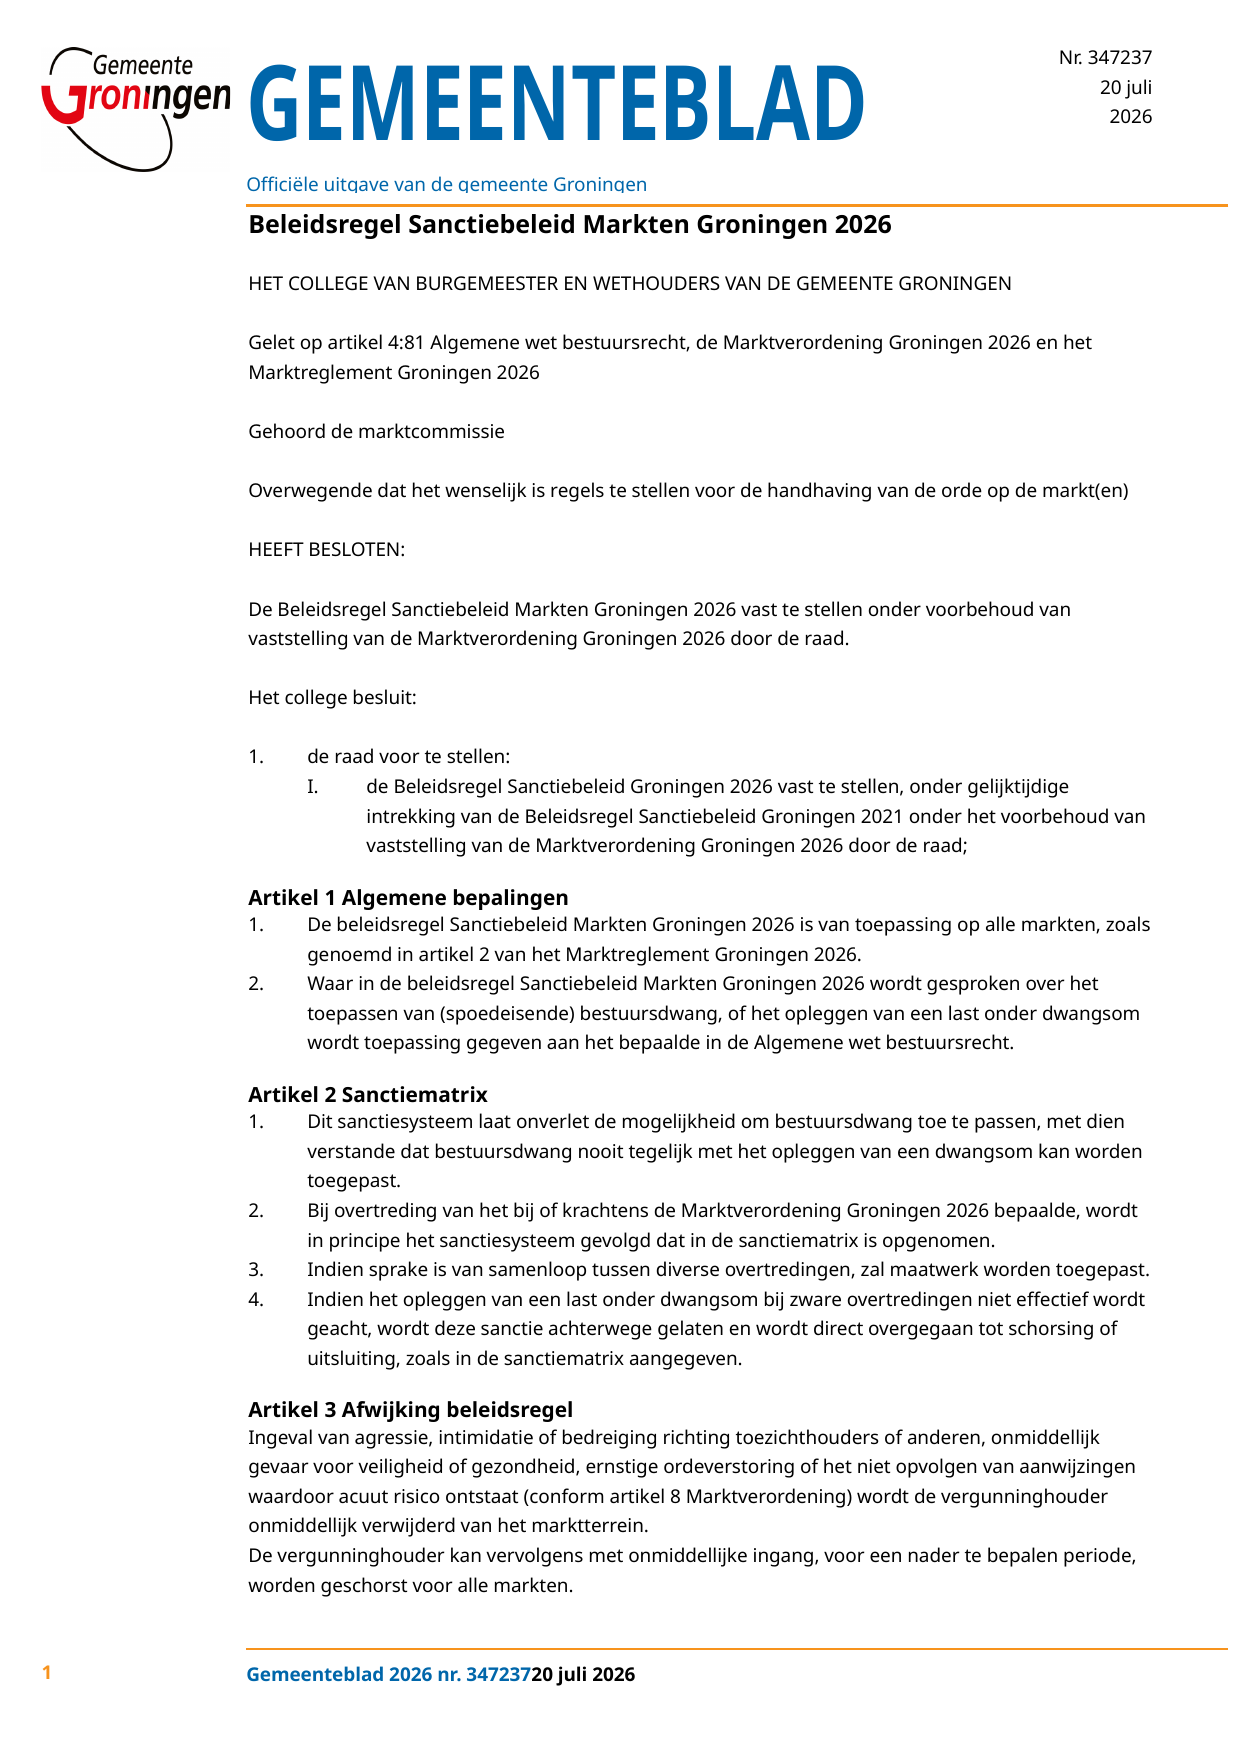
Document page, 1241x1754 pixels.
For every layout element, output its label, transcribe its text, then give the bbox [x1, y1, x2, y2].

text Artikel 1 Algemene bepalingen [248, 883, 1152, 911]
list De beleidsregel Sanctiebeleid Markten Groningen 2026 is van toepassing op alle markten, zoals genoemd in artikel 2 van het Marktreglement Groningen 2026. [248, 911, 1152, 967]
text Ingeval van agressie, intimidatie of bedreiging richting toezichthouders of anderen, onmiddellijk gevaar voor veiligheid of gezondheid, ernstige ordeverstoring of het niet opvolgen van aanwijzingen waardoor acuut risico ontstaat (conform artikel 8 Marktverordening) wordt de vergunninghouder onmiddellijk verwijderd van het marktterrein. [248, 1424, 1152, 1538]
text Beleidsregel Sanctiebeleid Markten Groningen 2026 [248, 207, 1152, 241]
text Gelet op artikel 4:81 Algemene wet bestuursrecht, de Marktverordening Groningen 2026 en het Marktreglement Groningen 2026 [248, 329, 1152, 385]
list Waar in de beleidsregel Sanctiebeleid Markten Groningen 2026 wordt gesproken over het toepassen van (spoedeisende) bestuursdwang, of het opleggen van een last onder dwangsom wordt toepassing gegeven aan het bepaalde in de Algemene wet bestuursrecht. [248, 970, 1152, 1055]
list Indien het opleggen van een last onder dwangsom bij zware overtredingen niet effectief wordt geacht, wordt deze sanctie achterwege gelaten en wordt direct overgegaan tot schorsing of uitsluiting, zoals in de sanctiematrix aangegeven. [248, 1286, 1152, 1371]
list de raad voor te stellen: [248, 744, 1152, 769]
list Dit sanctiesysteem laat onverlet de mogelijkheid om bestuursdwang toe te passen, met dien verstande dat bestuursdwang nooit tegelijk met het opleggen van een dwangsom kan worden toegepast. [248, 1108, 1152, 1193]
text HET COLLEGE VAN BURGEMEESTER EN WETHOUDERS VAN DE GEMEENTE GRONINGEN [248, 270, 1152, 296]
text Artikel 3 Afwijking beleidsregel [248, 1396, 1152, 1424]
text De vergunninghouder kan vervolgens met onmiddellijke ingang, voor een nader te bepalen periode, worden geschorst voor alle markten. [248, 1542, 1152, 1598]
picture [41, 47, 231, 172]
text Artikel 2 Sanctiematrix [248, 1080, 1152, 1108]
text Het college besluit: [248, 684, 1152, 710]
list Indien sprake is van samenloop tussen diverse overtredingen, zal maatwerk worden toegepast. [248, 1256, 1152, 1282]
text HEEFT BESLOTEN: [248, 537, 1152, 562]
text Gehoord de marktcommissie [248, 418, 1152, 444]
list de Beleidsregel Sanctiebeleid Groningen 2026 vast te stellen, onder gelijktijdige intrekking van de Beleidsregel Sanctiebeleid Groningen 2021 onder het voorbehoud van vaststelling van de Marktverordening Groningen 2026 door de raad; [307, 773, 1152, 858]
text De Beleidsregel Sanctiebeleid Markten Groningen 2026 vast te stellen onder voorbehoud van vaststelling van de Marktverordening Groningen 2026 door de raad. [248, 596, 1152, 651]
list Bij overtreding van het bij of krachtens de Marktverordening Groningen 2026 bepaalde, wordt in principe het sanctiesysteem gevolgd dat in de sanctiematrix is opgenomen. [248, 1197, 1152, 1252]
text Overwegende dat het wenselijk is regels te stellen voor de handhaving van de orde op de markt(en) [248, 477, 1152, 503]
